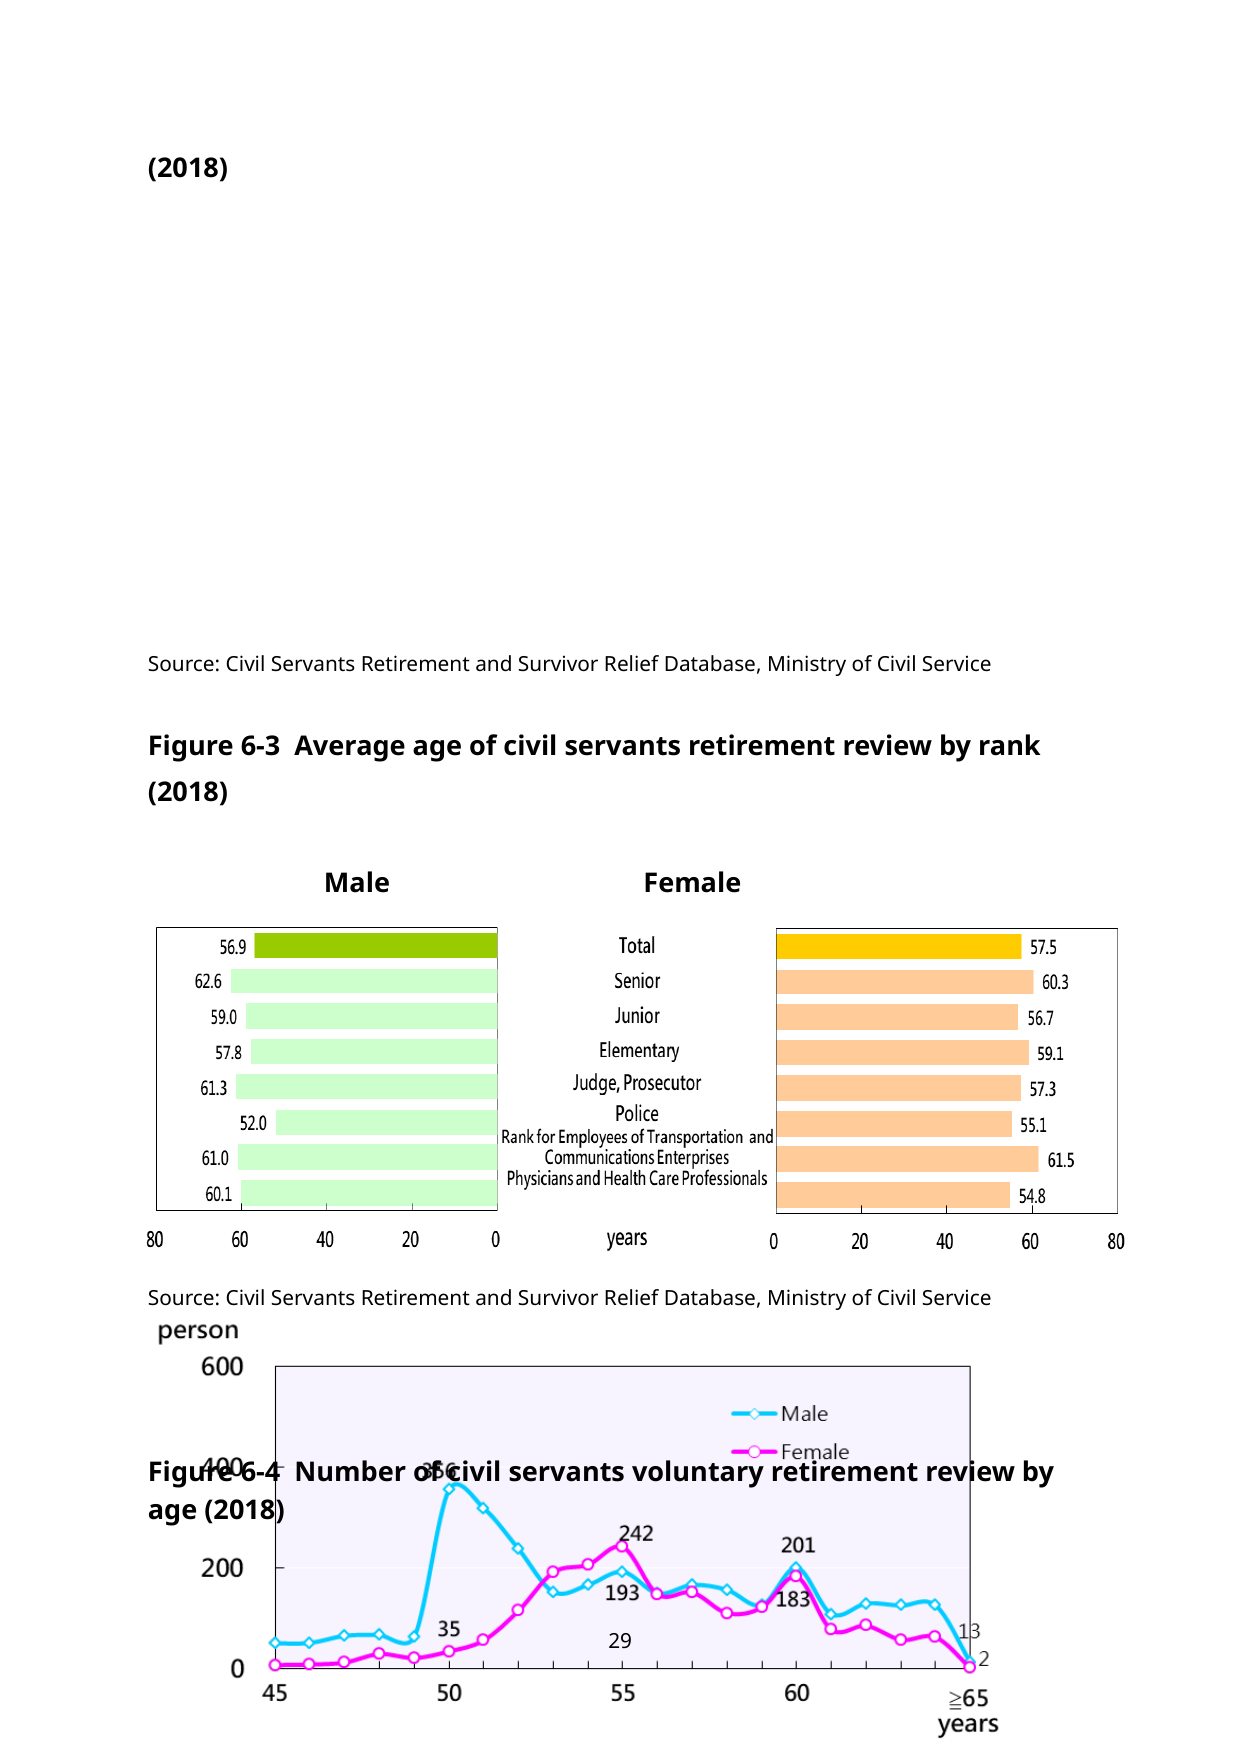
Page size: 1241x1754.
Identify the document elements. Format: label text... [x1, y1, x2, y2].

subtitle Figure 6-2 Percentages of civil servants retirement review by rank (2018) [148, 148, 1092, 185]
subtitle Figure 6-4 Number of civil servants voluntary retirement review by age (2018) [1046, 1452, 1092, 1527]
picture [93, 891, 1141, 1754]
text Source: Civil Servants Retirement and Survivor Relief Database, Ministry of Civil Service [148, 635, 1092, 681]
subtitle Figure 6-3 Average age of civil servants retirement review by rank (2018) [148, 718, 1092, 810]
subtitle Male Female [148, 856, 1092, 891]
